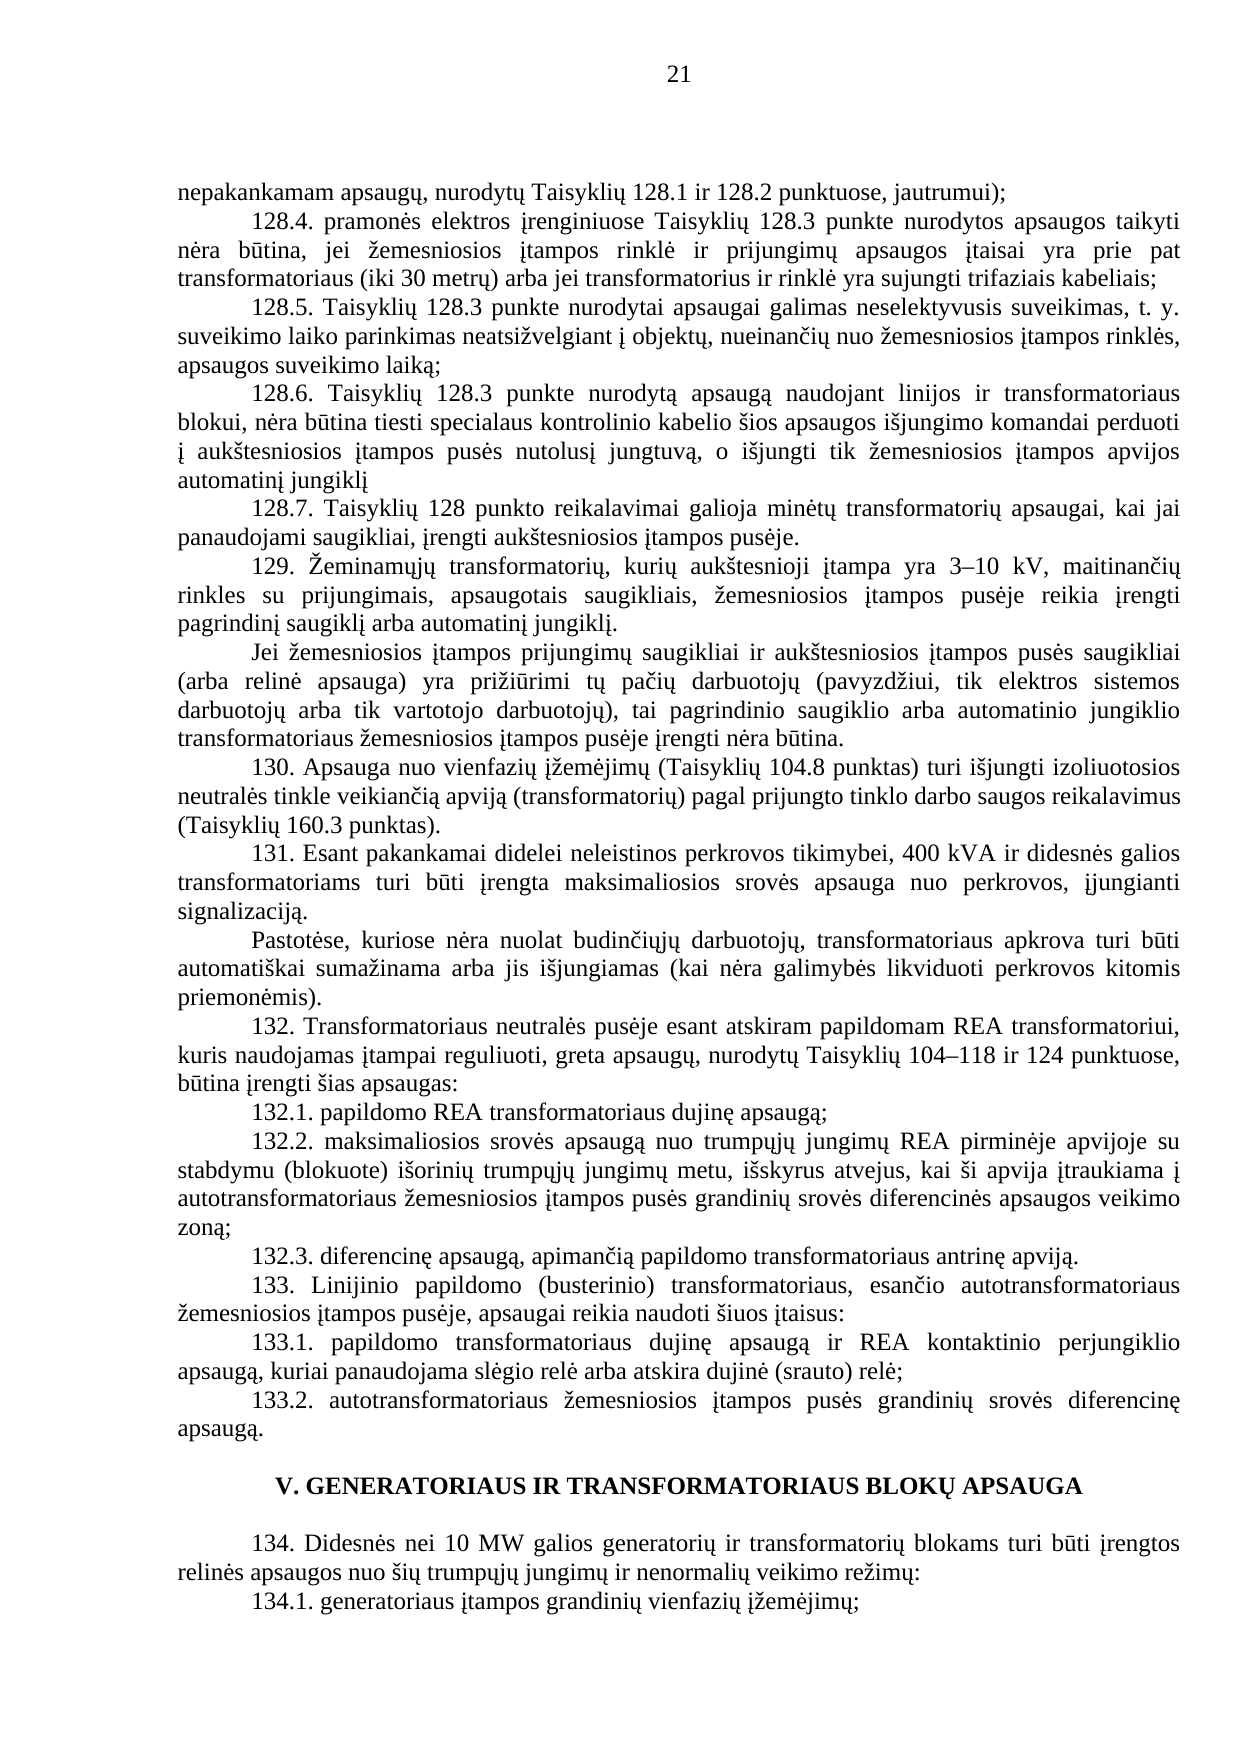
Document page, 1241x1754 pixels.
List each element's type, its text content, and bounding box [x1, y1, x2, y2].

text 133.2. autotransformatoriaus žemesniosios įtampos pusės grandinių srovės diferencinę apsaugą. [177, 1385, 1181, 1442]
text 128.6. Taisyklių 128.3 punkte nurodytą apsaugą naudojant linijos ir transformatoriaus blokui, nėra būtina tiesti specialaus kontrolinio kabelio šios apsaugos išjungimo komandai perduoti į aukštesniosios įtampos pusės nutolusį jungtuvą, o išjungti tik žemesniosios įtampos apvijos automatinį jungiklį [177, 378, 1181, 493]
text 132.3. diferencinę apsaugą, apimančią papildomo transformatoriaus antrinę apviją. [177, 1241, 1181, 1270]
text 129. Žeminamųjų transformatorių, kurių aukštesnioji įtampa yra 3–10 kV, maitinančių rinkles su prijungimais, apsaugotais saugikliais, žemesniosios įtampos pusėje reikia įrengti pagrindinį saugiklį arba automatinį jungiklį. [177, 551, 1181, 637]
text 132.2. maksimaliosios srovės apsaugą nuo trumpųjų jungimų REA pirminėje apvijoje su stabdymu (blokuote) išorinių trumpųjų jungimų metu, išskyrus atvejus, kai ši apvija įtraukiama į autotransformatoriaus žemesniosios įtampos pusės grandinių srovės diferencinės apsaugos veikimo zoną; [177, 1126, 1181, 1241]
text 133.1. papildomo transformatoriaus dujinę apsaugą ir REA kontaktinio perjungiklio apsaugą, kuriai panaudojama slėgio relė arba atskira dujinė (srauto) relė; [177, 1327, 1181, 1385]
text 130. Apsauga nuo vienfazių įžemėjimų (Taisyklių 104.8 punktas) turi išjungti izoliuotosios neutralės tinkle veikiančią apviją (transformatorių) pagal prijungto tinklo darbo saugos reikalavimus (Taisyklių 160.3 punktas). [177, 752, 1181, 838]
text nepakankamam apsaugų, nurodytų Taisyklių 128.1 ir 128.2 punktuose, jautrumui); [177, 177, 1181, 206]
text 132. Transformatoriaus neutralės pusėje esant atskiram papildomam REA transformatoriui, kuris naudojamas įtampai reguliuoti, greta apsaugų, nurodytų Taisyklių 104–118 ir 124 punktuose, būtina įrengti šias apsaugas: [177, 1011, 1181, 1097]
text Jei žemesniosios įtampos prijungimų saugikliai ir aukštesniosios įtampos pusės saugikliai (arba relinė apsauga) yra prižiūrimi tų pačių darbuotojų (pavyzdžiui, tik elektros sistemos darbuotojų arba tik vartotojo darbuotojų), tai pagrindinio saugiklio arba automatinio jungiklio transformatoriaus žemesniosios įtampos pusėje įrengti nėra būtina. [177, 637, 1181, 752]
text 132.1. papildomo REA transformatoriaus dujinę apsaugą; [177, 1097, 1181, 1126]
text 128.7. Taisyklių 128 punkto reikalavimai galioja minėtų transformatorių apsaugai, kai jai panaudojami saugikliai, įrengti aukštesniosios įtampos pusėje. [177, 493, 1181, 551]
text 128.5. Taisyklių 128.3 punkte nurodytai apsaugai galimas neselektyvusis suveikimas, t. y. suveikimo laiko parinkimas neatsižvelgiant į objektų, nueinančių nuo žemesniosios įtampos rinklės, apsaugos suveikimo laiką; [177, 292, 1181, 378]
text 134.1. generatoriaus įtampos grandinių vienfazių įžemėjimų; [177, 1586, 1181, 1615]
text Pastotėse, kuriose nėra nuolat budinčiųjų darbuotojų, transformatoriaus apkrova turi būti automatiškai sumažinama arba jis išjungiamas (kai nėra galimybės likviduoti perkrovos kitomis priemonėmis). [177, 925, 1181, 1011]
text 134. Didesnės nei 10 MW galios generatorių ir transformatorių blokams turi būti įrengtos relinės apsaugos nuo šių trumpųjų jungimų ir nenormalių veikimo režimų: [177, 1528, 1181, 1586]
text 131. Esant pakankamai didelei neleistinos perkrovos tikimybei, 400 kVA ir didesnės galios transformatoriams turi būti įrengta maksimaliosios srovės apsauga nuo perkrovos, įjungianti signalizaciją. [177, 838, 1181, 925]
text 128.4. pramonės elektros įrenginiuose Taisyklių 128.3 punkte nurodytos apsaugos taikyti nėra būtina, jei žemesniosios įtampos rinklė ir prijungimų apsaugos įtaisai yra prie pat transformatoriaus (iki 30 metrų) arba jei transformatorius ir rinklė yra sujungti trifaziais kabeliais; [177, 206, 1181, 292]
text 133. Linijinio papildomo (busterinio) transformatoriaus, esančio autotransformatoriaus žemesniosios įtampos pusėje, apsaugai reikia naudoti šiuos įtaisus: [177, 1270, 1181, 1327]
text V. GENERATORIAUS IR TRANSFORMATORIAUS BLOKŲ APSAUGA [177, 1471, 1181, 1500]
